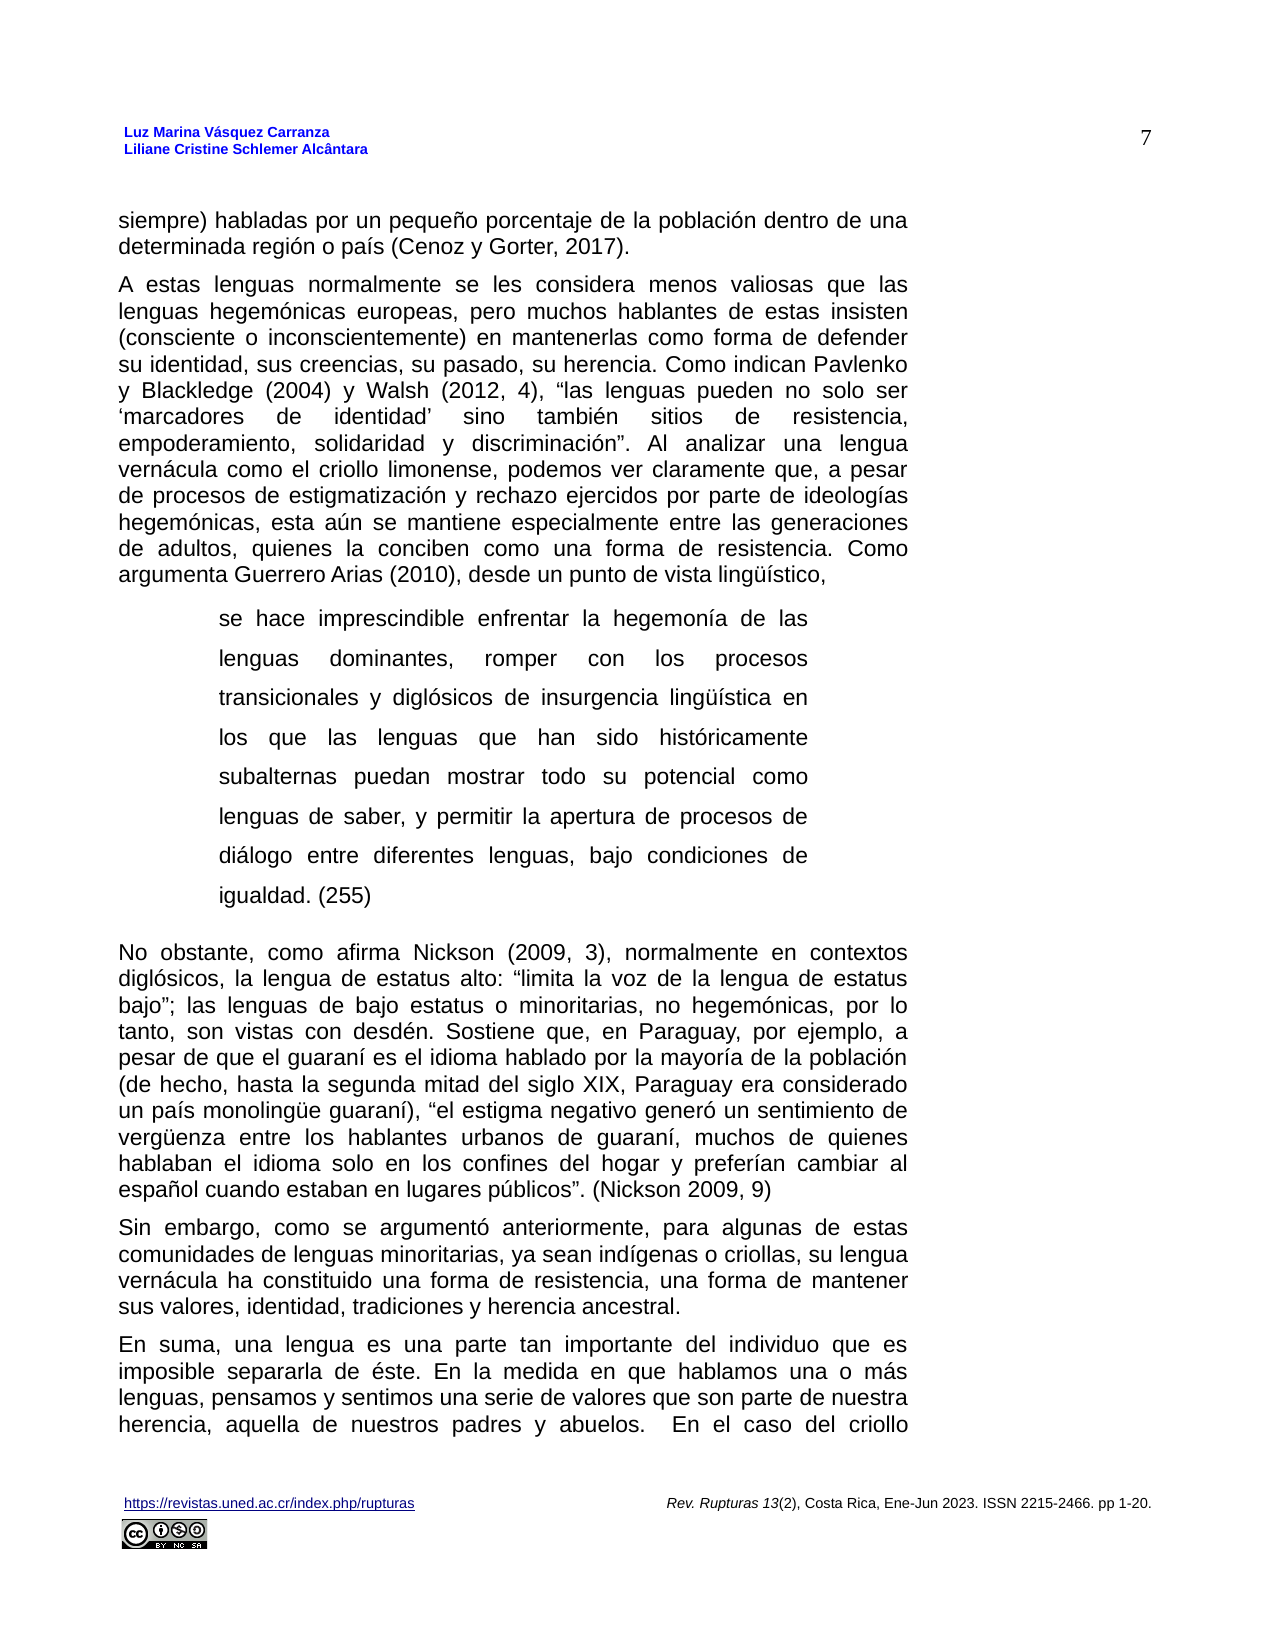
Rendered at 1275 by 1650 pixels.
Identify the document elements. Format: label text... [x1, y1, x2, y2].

text En suma, una lengua es una parte tan importante del individuo que es imposible separarla de éste. En la medida en que hablamos una o más lenguas, pensamos y sentimos una serie de valores que son parte de nuestra herencia, aquella de nuestros padres y abuelos. En el caso del criollo [118, 1331, 909, 1437]
picture [121, 1519, 208, 1549]
text Sin embargo, como se argumentó anteriormente, para algunas de estas comunidades de lenguas minoritarias, ya sean indígenas o criollas, su lengua vernácula ha constituido una forma de resistencia, una forma de mantener sus valores, identidad, tradiciones y herencia ancestral. [118, 1214, 909, 1320]
text siempre) habladas por un pequeño porcentaje de la población dentro de una determinada región o país (Cenoz y Gorter, 2017). [118, 207, 909, 260]
text A estas lenguas normalmente se les considera menos valiosas que las lenguas hegemónicas europeas, pero muchos hablantes de estas insisten (consciente o inconscientemente) en mantenerlas como forma de defender su identidad, sus creencias, su pasado, su herencia. Como indican Pavlenko y Blackledge (2004) y Walsh (2012, 4), “las lenguas pueden no solo ser ‘marcadores de identidad’ sino también sitios de resistencia, empoderamiento, solidaridad y discriminación”. Al analizar una lengua vernácula como el criollo limonense, podemos ver claramente que, a pesar de procesos de estigmatización y rechazo ejercidos por parte de ideologías hegemónicas, esta aún se mantiene especialmente entre las generaciones de adultos, quienes la conciben como una forma de resistencia. Como argumenta Guerrero Arias (2010), desde un punto de vista lingüístico, [118, 271, 909, 588]
text No obstante, como afirma Nickson (2009, 3), normalmente en contextos diglósicos, la lengua de estatus alto: “limita la voz de la lengua de estatus bajo”; las lenguas de bajo estatus o minoritarias, no hegemónicas, por lo tanto, son vistas con desdén. Sostiene que, en Paraguay, por ejemplo, a pesar de que el guaraní es el idioma hablado por la mayoría de la población (de hecho, hasta la segunda mitad del siglo XIX, Paraguay era considerado un país monolingüe guaraní), “el estigma negativo generó un sentimiento de vergüenza entre los hablantes urbanos de guaraní, muchos de quienes hablaban el idioma solo en los confines del hogar y preferían cambiar al español cuando estaban en lugares públicos”. (Nickson 2009, 9) [118, 939, 909, 1202]
text se hace imprescindible enfrentar la hegemonía de las lenguas dominantes, romper con los procesos transicionales y diglósicos de insurgencia lingüística en los que las lenguas que han sido históricamente subalternas puedan mostrar todo su potencial como lenguas de saber, y permitir la apertura de procesos de diálogo entre diferentes lenguas, bajo condiciones de igualdad. (255) [218, 605, 808, 908]
